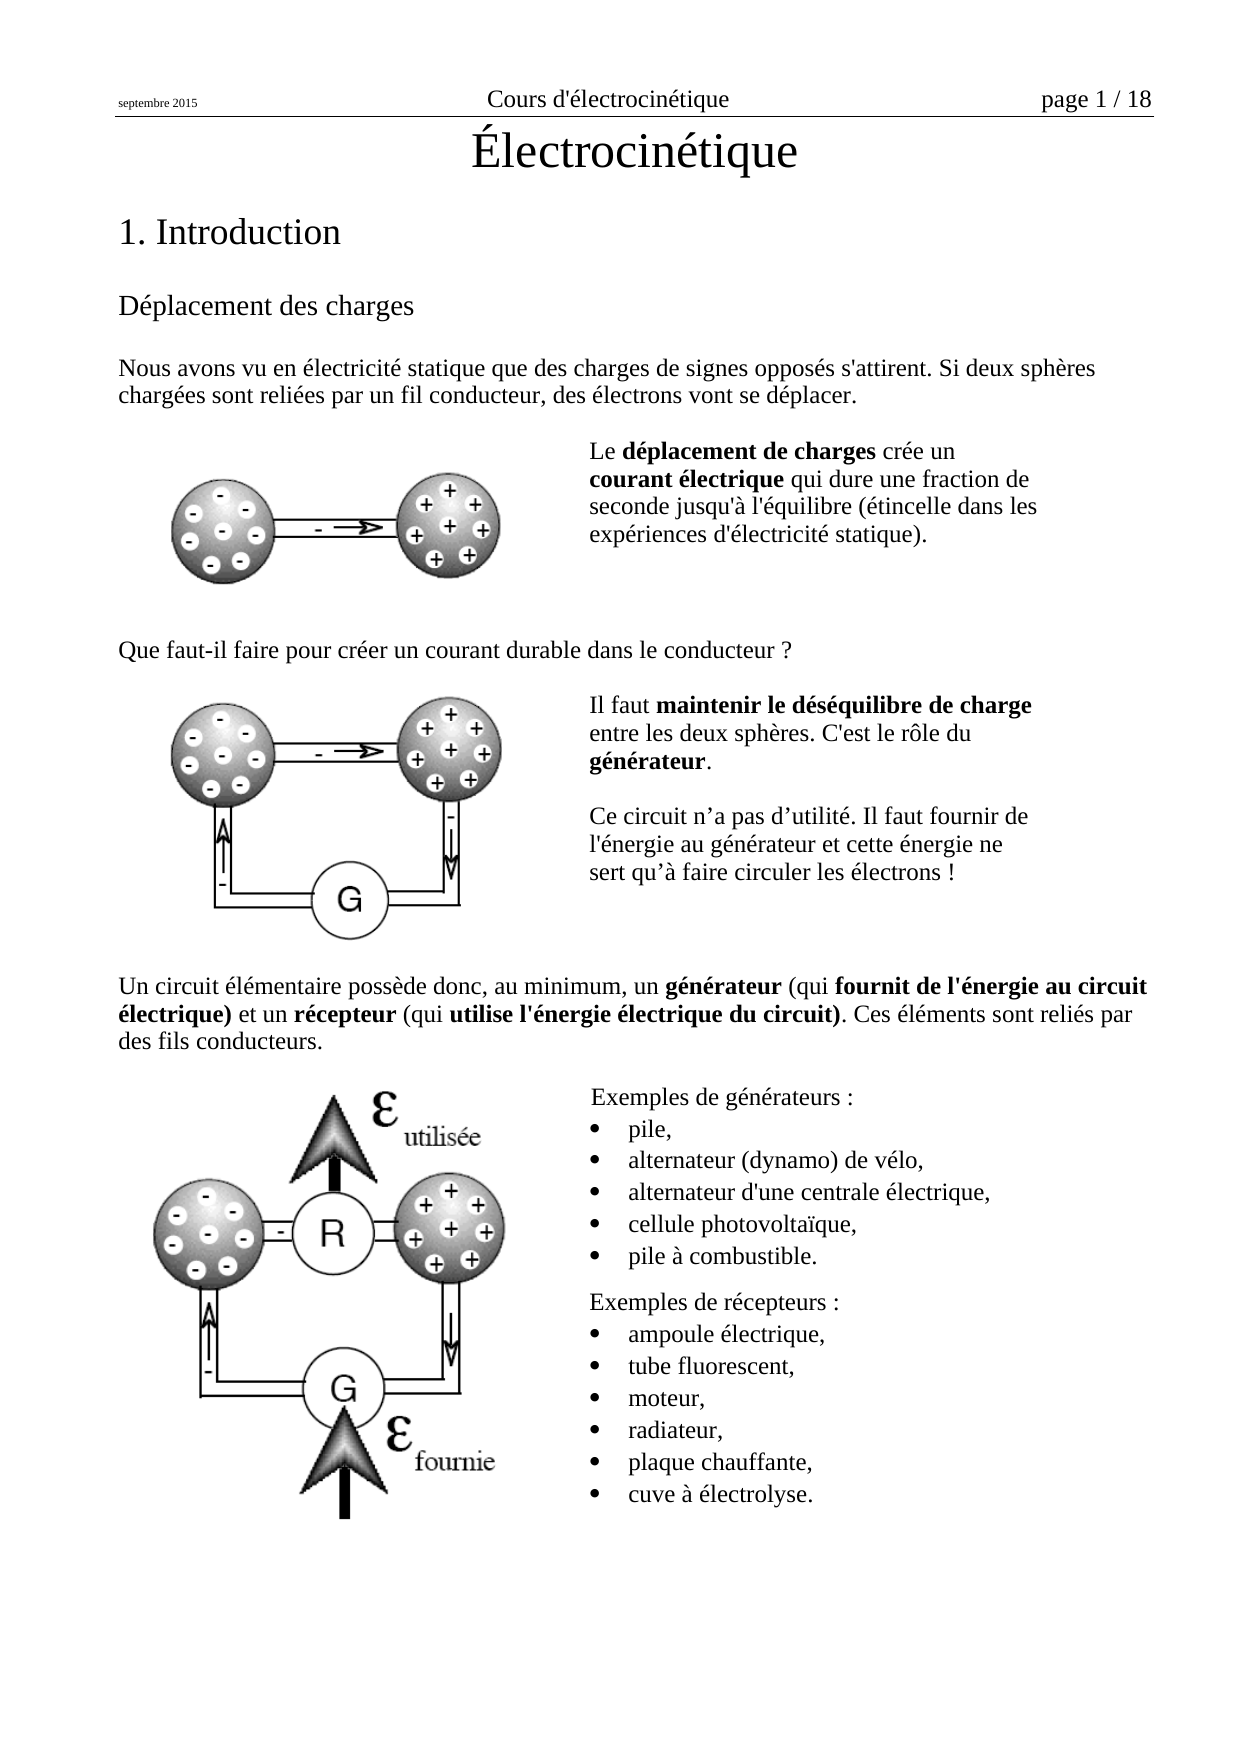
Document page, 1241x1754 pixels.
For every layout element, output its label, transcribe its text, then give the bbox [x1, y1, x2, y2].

table_header [533, 691, 581, 944]
table_header [539, 437, 581, 608]
text Nous avons vu en électricité statique que des charges de signes opposés s'attirent. Si deux sphères chargées sont reliées par un fil conducteur, des électrons vont se déplacer. [118, 354, 1152, 409]
table_header Le déplacement de charges crée un courant électrique qui dure une fraction de seconde jusqu'à l'équilibre (étincelle dans les expériences d'électricité statique). [581, 437, 1052, 608]
table_header [110, 1083, 133, 1529]
table_header Il faut maintenir le déséquilibre de charge entre les deux sphères. C'est le rôle du générateur. Ce circuit n’a pas d’utilité. Il faut fournir de l'énergie au générateur et cette énergie ne sert qu’à faire circuler les électrons ! [581, 691, 1052, 944]
text 1. Introduction [118, 211, 1152, 252]
text Que faut-il faire pour créer un courant durable dans le conducteur ? [118, 636, 1152, 664]
table_header Exemples de générateurs : pile, alternateur (dynamo) de vélo, alternateur d'une centrale électrique, cellule photovoltaïque, pile à combustible. Exemples de récepteurs : ampoule électrique, tube fluorescent, moteur, radiateur, plaque chauffante, cuve à électrolyse. [581, 1083, 1052, 1529]
table_header [110, 437, 151, 608]
table_header [110, 691, 158, 944]
text Électrocinétique [118, 123, 1152, 179]
table_header [558, 1083, 581, 1529]
text Déplacement des charges [118, 289, 1152, 322]
text Un circuit élémentaire possède donc, au minimum, un générateur (qui fournit de l'énergie au circuit électrique) et un récepteur (qui utilise l'énergie électrique du circuit). Ces éléments sont reliés par des fils conducteurs. [118, 972, 1152, 1055]
